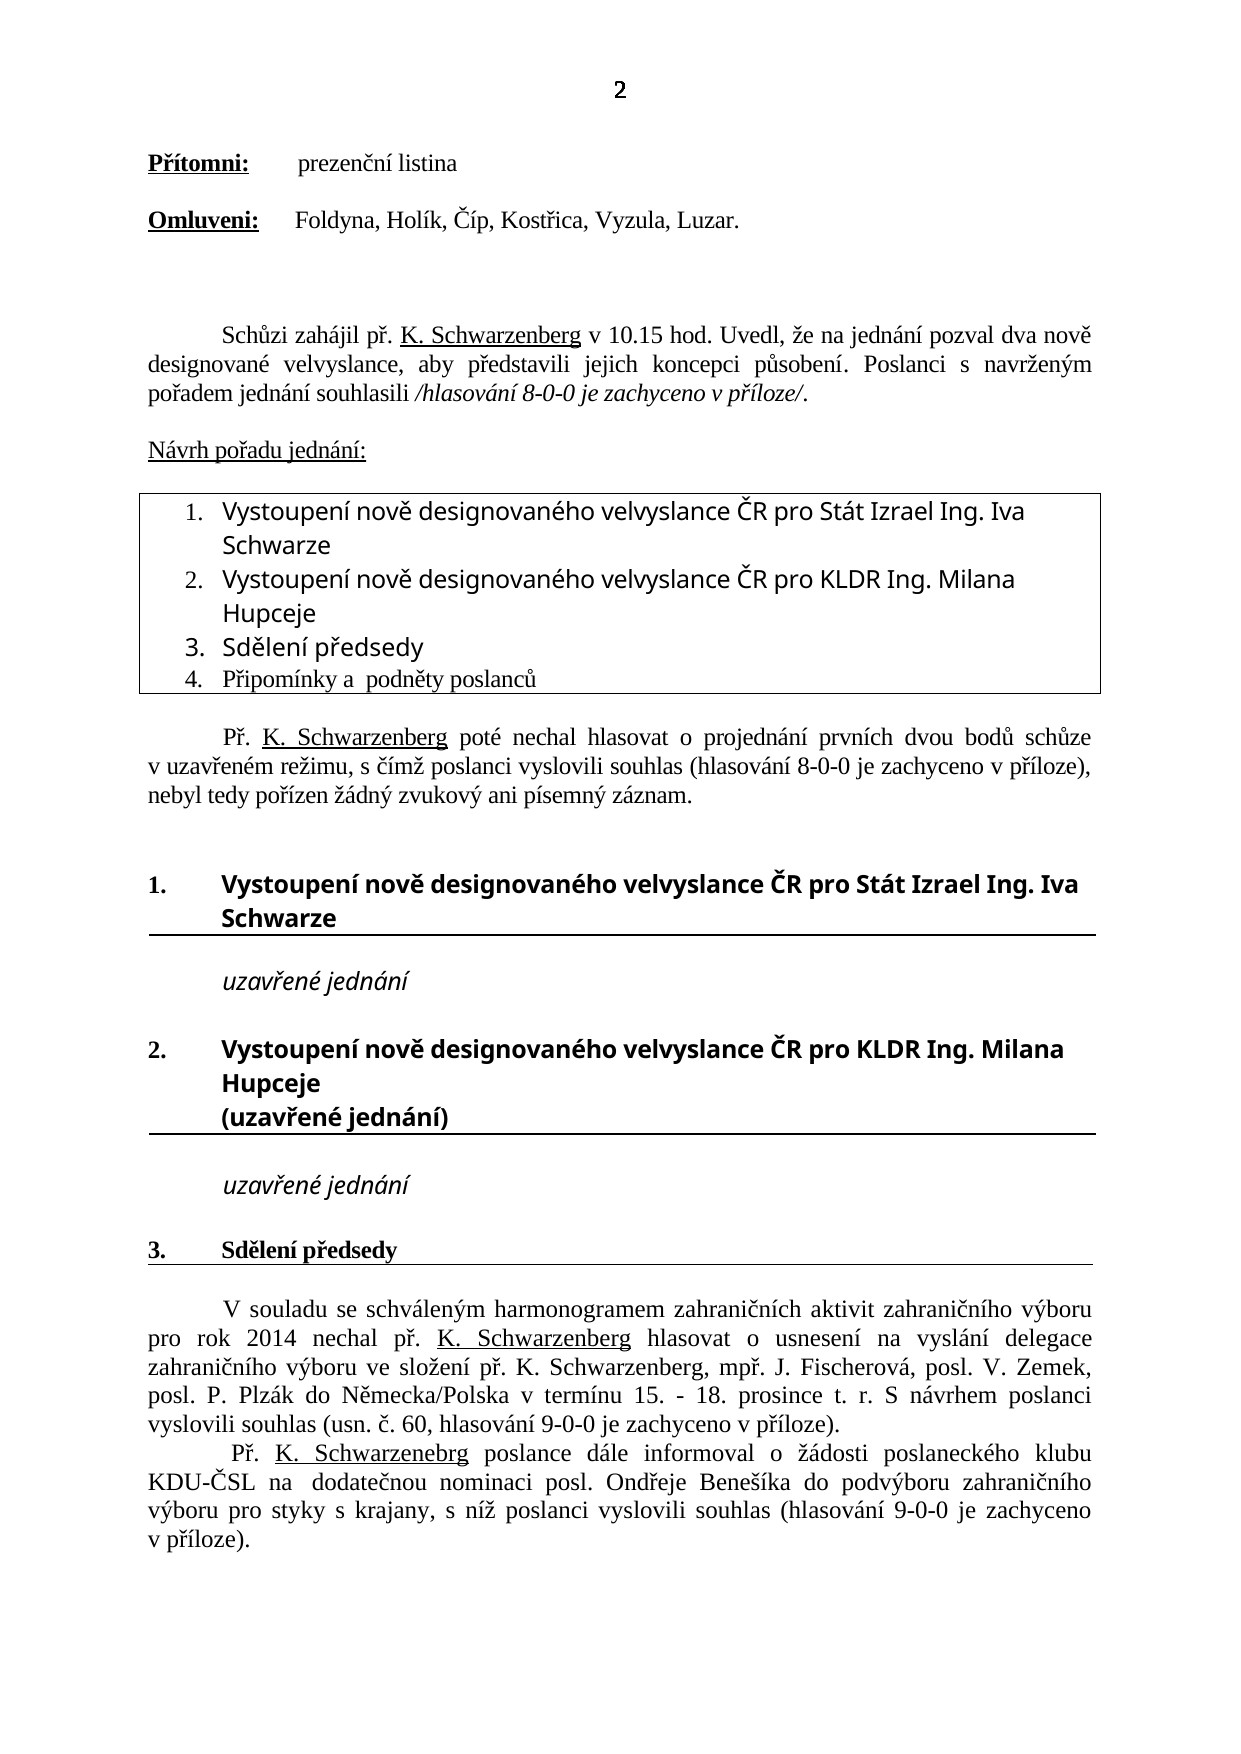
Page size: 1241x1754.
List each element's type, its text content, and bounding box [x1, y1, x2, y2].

text Schůzi zahájil př. K. Schwarzenberg v 10.15 hod. Uvedl, že na jednání pozval dva nově designované velvyslance, aby představili jejich koncepci působení. Poslanci s navrženým pořadem jednání souhlasili /hlasování 8-0-0 je zachyceno v příloze/. [148, 320, 1093, 406]
text Omluveni: Foldyna, Holík, Číp, Kostřica, Vyzula, Luzar. [148, 205, 1093, 234]
list Sdělení předsedy [148, 1236, 1093, 1264]
text uzavřené jednání [148, 1167, 1093, 1202]
list (uzavřené jednání) [148, 1099, 1093, 1133]
text V souladu se schváleným harmonogramem zahraničních aktivit zahraničního výboru pro rok 2014 nechal př. K. Schwarzenberg hlasovat o usnesení na vyslání delegace zahraničního výboru ve složení př. K. Schwarzenberg, mpř. J. Fischerová, posl. V. Zemek, posl. P. Plzák do Německa/Polska v termínu 15. - 18. prosince t. r. S návrhem poslanci vyslovili souhlas (usn. č. 60, hlasování 9-0-0 je zachyceno v příloze). [148, 1294, 1093, 1438]
list uzavřené jednání [148, 963, 1093, 997]
list Vystoupení nově designovaného velvyslance ČR pro KLDR Ing. Milana Hupceje [148, 1031, 1093, 1099]
list Vystoupení nově designovaného velvyslance ČR pro Stát Izrael Ing. Iva Schwarze [148, 866, 1093, 934]
text Návrh pořadu jednání: [148, 435, 1093, 464]
text Př. K. Schwarzenebrg poslance dále informoval o žádosti poslaneckého klubu KDU‑ČSL na dodatečnou nominaci posl. Ondřeje Benešíka do podvýboru zahraničního výboru pro styky s krajany, s níž poslanci vyslovili souhlas (hlasování 9-0-0 je zachyceno v příloze). [148, 1438, 1093, 1553]
text Př. K. Schwarzenberg poté nechal hlasovat o projednání prvních dvou bodů schůze v uzavřeném režimu, s čímž poslanci vyslovili souhlas (hlasování 8-0-0 je zachyceno v příloze), nebyl tedy pořízen žádný zvukový ani písemný záznam. [148, 722, 1093, 809]
table_header Vystoupení nově designovaného velvyslance ČR pro Stát Izrael Ing. Iva Schwarze Vystoupení nově designovaného velvyslance ČR pro KLDR Ing. Milana Hupceje Sdělení předsedy Připomínky a podněty poslanců [140, 494, 1100, 693]
text Přítomni: prezenční listina [148, 148, 1093, 176]
